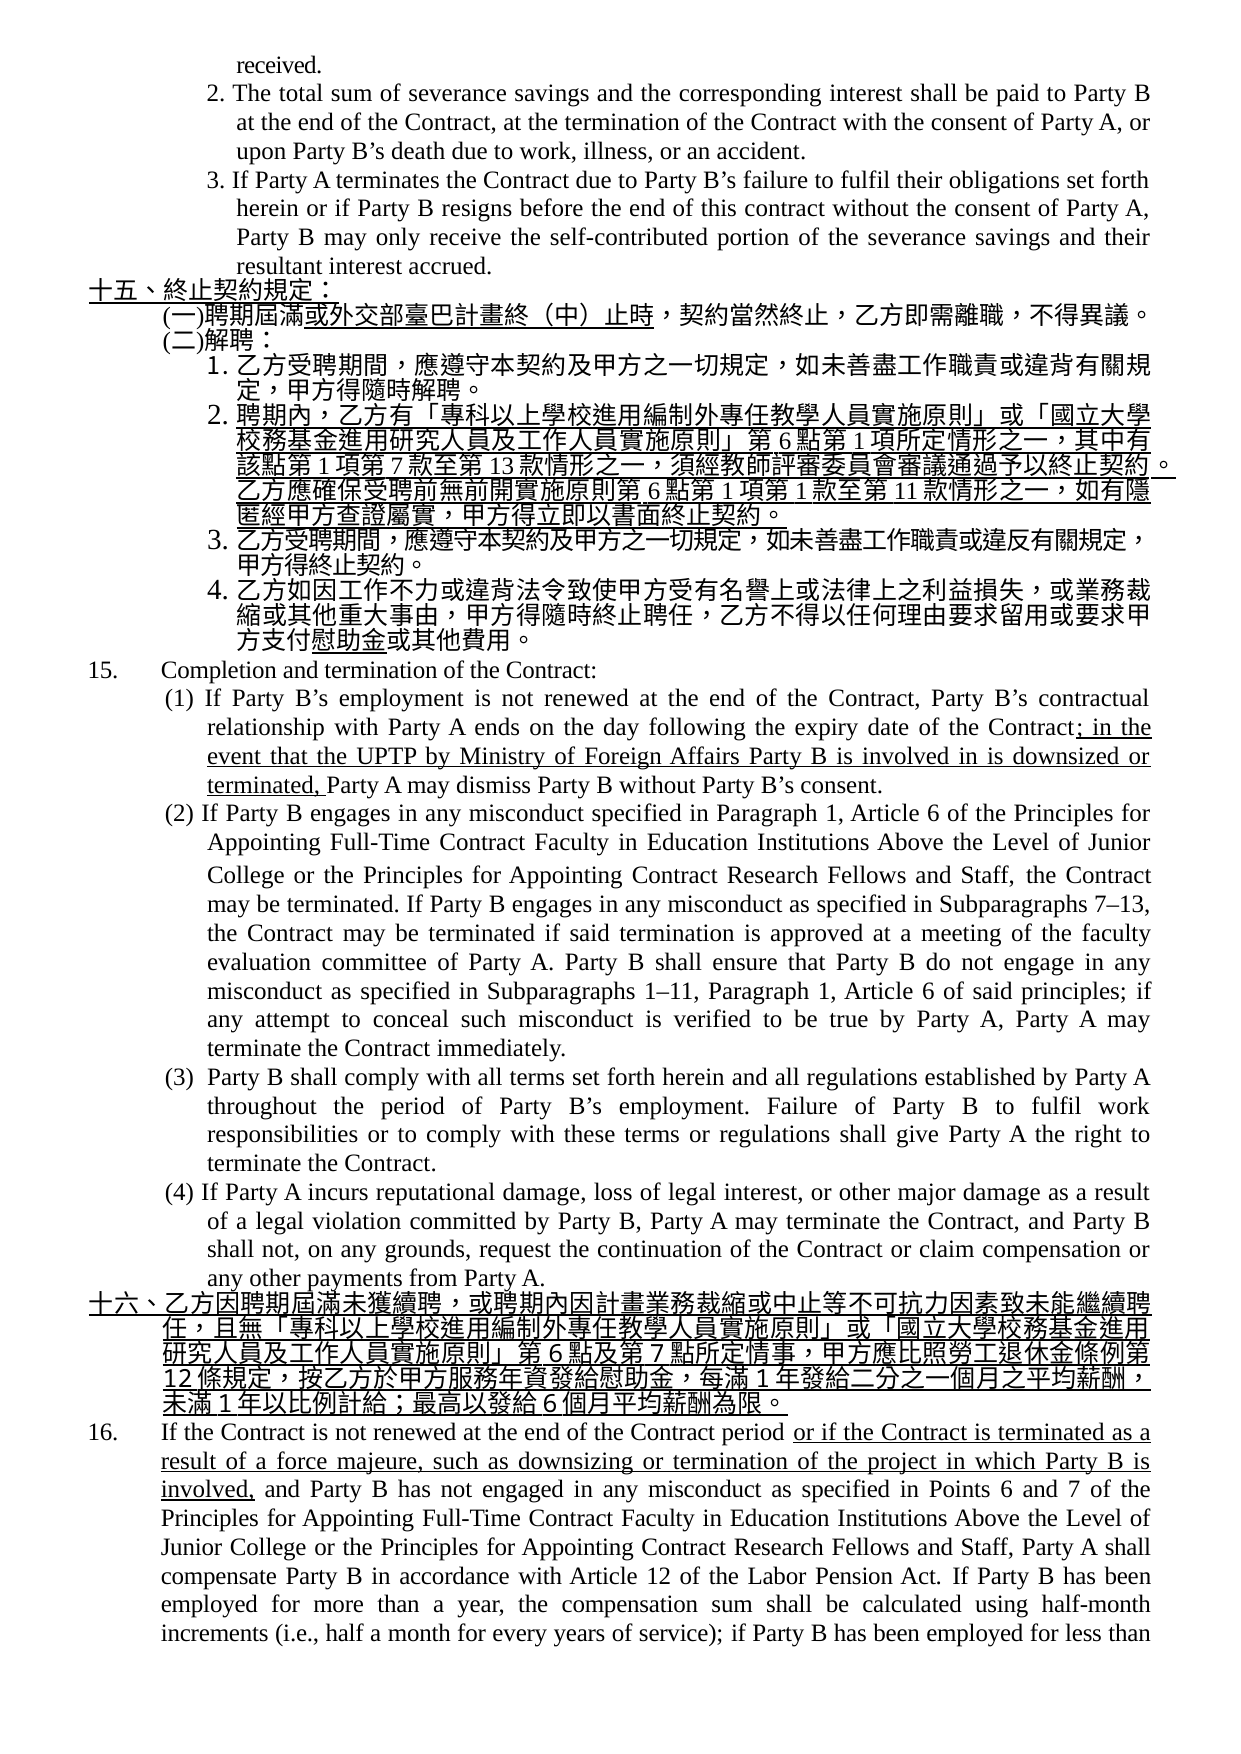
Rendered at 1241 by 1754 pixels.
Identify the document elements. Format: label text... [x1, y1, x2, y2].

text (4) If Party A incurs reputational damage, loss of legal interest, or other major damage as a result of a legal violation committed by Party B, Party A may terminate the Contract, and Party B shall not, on any grounds, request the continuation of the Contract or claim compensation or any other payments from Party A. [164, 1177, 1152, 1292]
text 3. If Party A terminates the Contract due to Party B’s failure to fulfil their obligations set forth herein or if Party B resigns before the end of this contract without the consent of Party A, Party B may only receive the self-contributed portion of the severance savings and their resultant interest accrued. [206, 165, 1152, 280]
text (一)聘期屆滿或外交部臺巴計畫終（中）止時，契約當然終止，乙方即需離職，不得異議。 [81, 305, 1152, 330]
text received. [206, 50, 1152, 78]
text (2) If Party B engages in any misconduct specified in Paragraph 1, Article 6 of the Principles for Appointing Full-Time Contract Faculty in Education Institutions Above the Level of Junior College or the Principles for Appointing Contract Research Fellows and Staff, the Contract may be terminated. If Party B engages in any misconduct as specified in Subparagraphs 7–13, the Contract may be terminated if said termination is approved at a meeting of the faculty evaluation committee of Party A. Party B shall ensure that Party B do not engage in any misconduct as specified in Subparagraphs 1–11, Paragraph 1, Article 6 of said principles; if any attempt to conceal such misconduct is verified to be true by Party A, Party A may terminate the Contract immediately. [164, 798, 1152, 1062]
text 十六、乙方因聘期屆滿未獲續聘，或聘期內因計畫業務裁縮或中止等不可抗力因素致未能繼續聘任，且無「專科以上學校進用編制外專任教學人員實施原則」或「國立大學校務基金進用研究人員及工作人員實施原則」第6點及第7點所定情事，甲方應比照勞工退休金條例第12條規定，按乙方於甲方服務年資發給慰助金，每滿1年發給二分之一個月之平均薪酬，未滿1年以比例計給；最高以發給6個月平均薪酬為限。 [89, 1316, 1152, 1417]
text 2. The total sum of severance savings and the corresponding interest shall be paid to Party B at the end of the Contract, at the termination of the Contract with the consent of Party A, or upon Party B’s death due to work, illness, or an accident. [206, 78, 1152, 165]
text (1) If Party B’s employment is not renewed at the end of the Contract, Party B’s contractual relationship with Party A ends on the day following the expiry date of the Contract; in the event that the UPTP by Ministry of Foreign Affairs Party B is involved in is downsized or terminated, Party A may dismiss Party B without Party B’s consent. [164, 683, 1152, 798]
text 15. Completion and termination of the Contract: [87, 655, 1152, 683]
list 乙方如因工作不力或違背法令致使甲方受有名譽上或法律上之利益損失，或業務裁縮或其他重大事由，甲方得隨時終止聘任，乙方不得以任何理由要求留用或要求甲方支付慰助金或其他費用。 [207, 580, 1152, 655]
text 16. If the Contract is not renewed at the end of the Contract period or if the Contract is terminated as a result of a force majeure, such as downsizing or termination of the project in which Party B is involved, and Party B has not engaged in any misconduct as specified in Points 6 and 7 of the Principles for Appointing Full-Time Contract Faculty in Education Institutions Above the Level of Junior College or the Principles for Appointing Contract Research Fellows and Staff, Party A shall compensate Party B in accordance with Article 12 of the Labor Pension Act. If Party B has been employed for more than a year, the compensation sum shall be calculated using half-month increments (i.e., half a month for every years of service); if Party B has been employed for less than [87, 1417, 1152, 1647]
list 聘期內，乙方有「專科以上學校進用編制外專任教學人員實施原則」或「國立大學校務基金進用研究人員及工作人員實施原則」第6點第1項所定情形之一，其中有該點第1項第7款至第13款情形之一，須經教師評審委員會審議通過予以終止契約。乙方應確保受聘前無前開實施原則第6點第1項第1款至第11款情形之一，如有隱匿經甲方查證屬實，甲方得立即以書面終止契約。 [207, 405, 1152, 530]
text 十六、乙方因聘期屆滿未獲續聘，或聘期內因計畫業務裁縮或中止等不可抗力因素致未能繼續聘任，且無「專科以上學校進用編制外專任教學人員實施原則」或「國立大學校務基金進用研究人員及工作人員實施原則」第6點及第7點所定情事，甲方應比照勞工退休金條例第12條規定，按乙方於甲方服務年資發給慰助金，每滿1年發給二分之一個月之平均薪酬，未滿1年以比例計給；最高以發給6個月平均薪酬為限。 [356, 1391, 568, 1414]
text 十五、終止契約規定： [89, 280, 1152, 305]
list 乙方受聘期間，應遵守本契約及甲方之一切規定，如未善盡工作職責或違背有關規定，甲方得隨時解聘。 [207, 355, 1152, 405]
text 十六、乙方因聘期屆滿未獲續聘，或聘期內因計畫業務裁縮或中止等不可抗力因素致未能繼續聘任，且無「專科以上學校進用編制外專任教學人員實施原則」或「國立大學校務基金進用研究人員及工作人員實施原則」第6點及第7點所定情事，甲方應比照勞工退休金條例第12條規定，按乙方於甲方服務年資發給慰助金，每滿1年發給二分之一個月之平均薪酬，未滿1年以比例計給；最高以發給6個月平均薪酬為限。 [488, 1341, 640, 1389]
text (二)解聘： [162, 330, 1152, 355]
list 乙方受聘期間，應遵守本契約及甲方之一切規定，如未善盡工作職責或違反有關規定，甲方得終止契約。 [207, 530, 1152, 580]
text (3) Party B shall comply with all terms set forth herein and all regulations established by Party A throughout the period of Party B’s employment. Failure of Party B to fulfil work responsibilities or to comply with these terms or regulations shall give Party A the right to terminate the Contract. [164, 1062, 1152, 1177]
